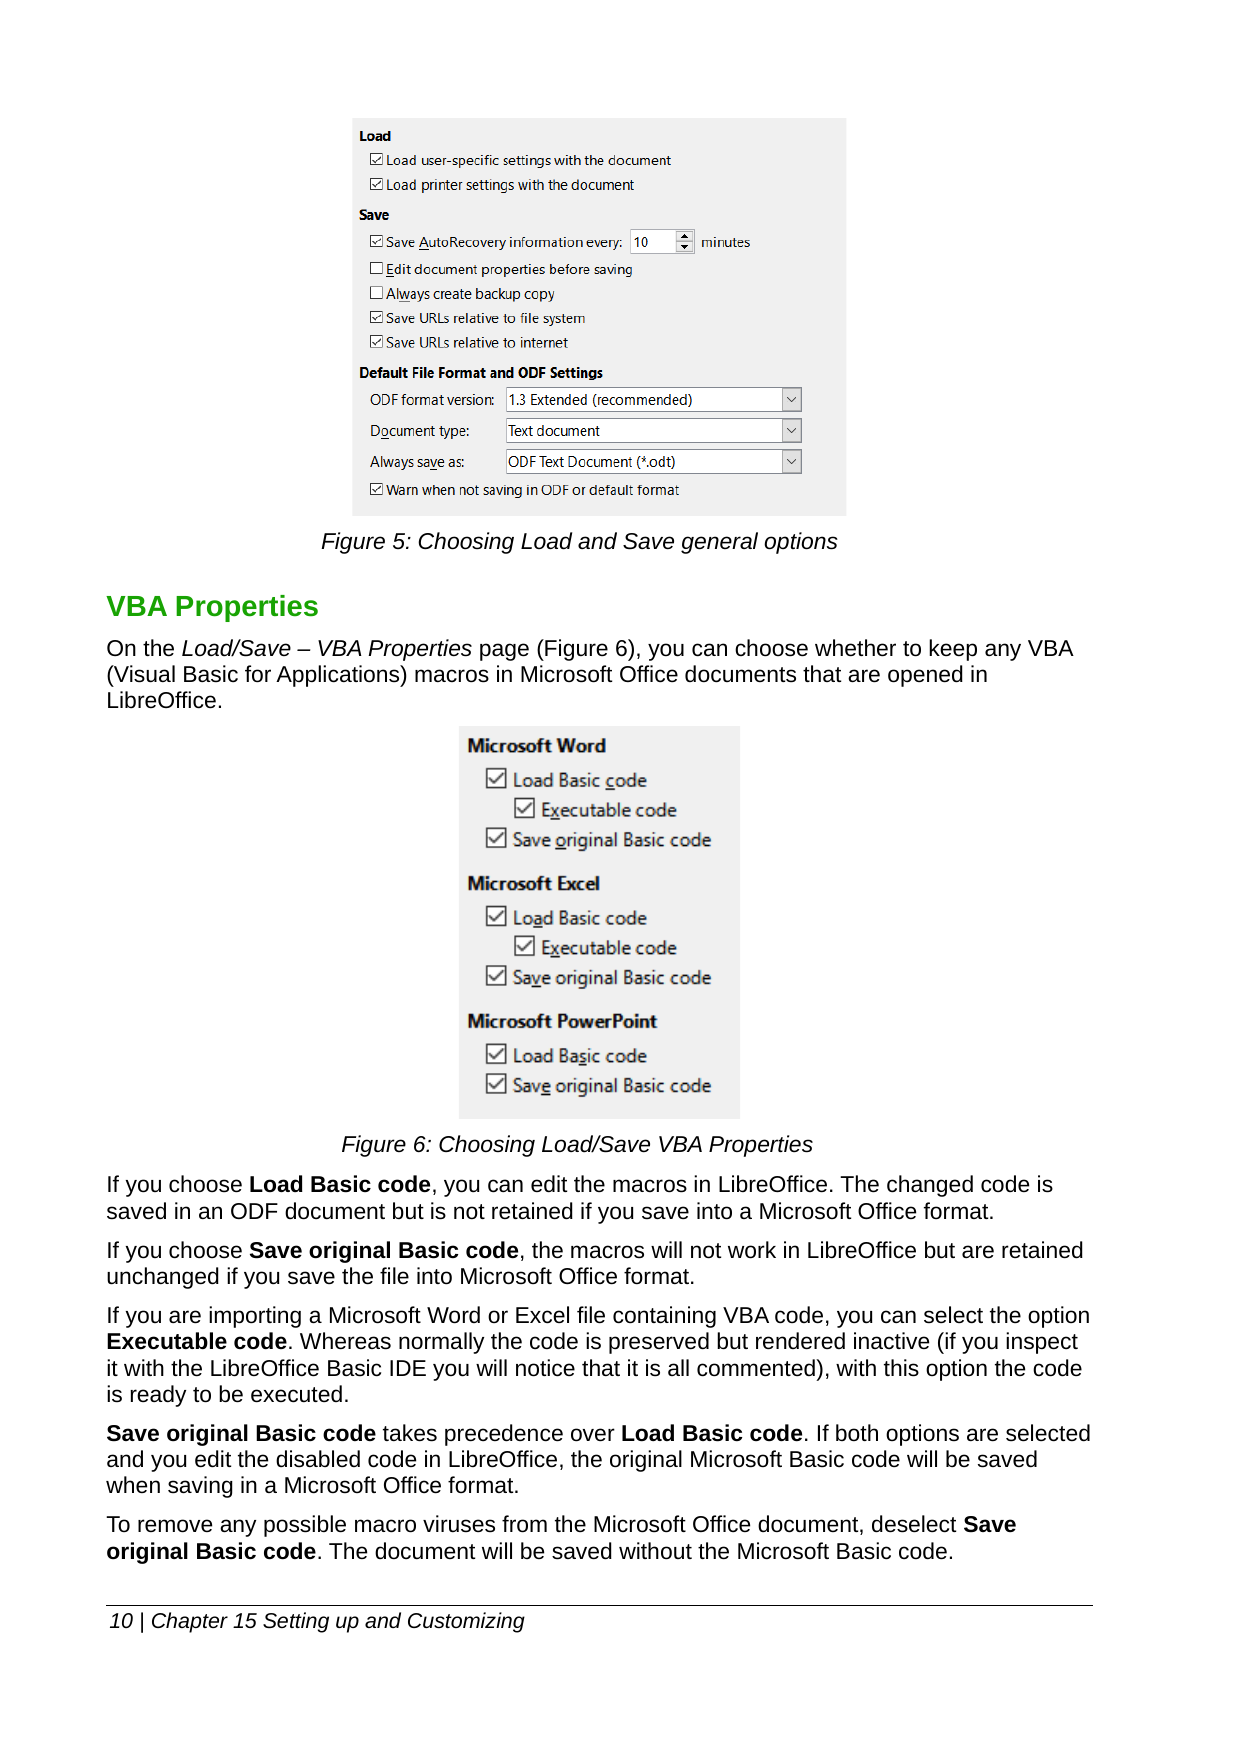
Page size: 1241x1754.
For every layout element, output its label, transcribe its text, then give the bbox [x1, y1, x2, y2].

picture [352, 118, 847, 516]
text On the Load/Save – VBA Properties page (Figure 6), you can choose whether to keep any VBA (Visual Basic for Applications) macros in Microsoft Office documents that are opened in LibreOffice. [106, 635, 1093, 714]
text If you choose Save original Basic code, the macros will not work in LibreOffice but are retained unchanged if you save the file into Microsoft Office format. [106, 1237, 1093, 1289]
text To remove any possible macro viruses from the Microsoft Office document, deselect Save original Basic code. The document will be saved without the Microsoft Basic code. [106, 1511, 1093, 1564]
text Figure 5: Choosing Load and Save general options [321, 528, 878, 554]
text Save original Basic code takes precedence over Load Basic code. If both options are selected and you edit the disabled code in LibreOffice, the original Microsoft Basic code will be saved when saving in a Microsoft Office format. [106, 1420, 1093, 1499]
subtitle VBA Properties [106, 589, 1093, 622]
text Figure 6: Choosing Load/Save VBA Properties [341, 1131, 858, 1157]
picture [458, 726, 741, 1119]
text If you are importing a Microsoft Word or Excel file containing VBA code, you can select the option Executable code. Whereas normally the code is preserved but rendered inactive (if you inspect it with the LibreOffice Basic IDE you will notice that it is all commented), with this option the code is ready to be executed. [106, 1302, 1093, 1407]
text If you choose Load Basic code, you can edit the macros in LibreOffice. The changed code is saved in an ODF document but is not retained if you save into a Microsoft Office format. [106, 1171, 1093, 1224]
